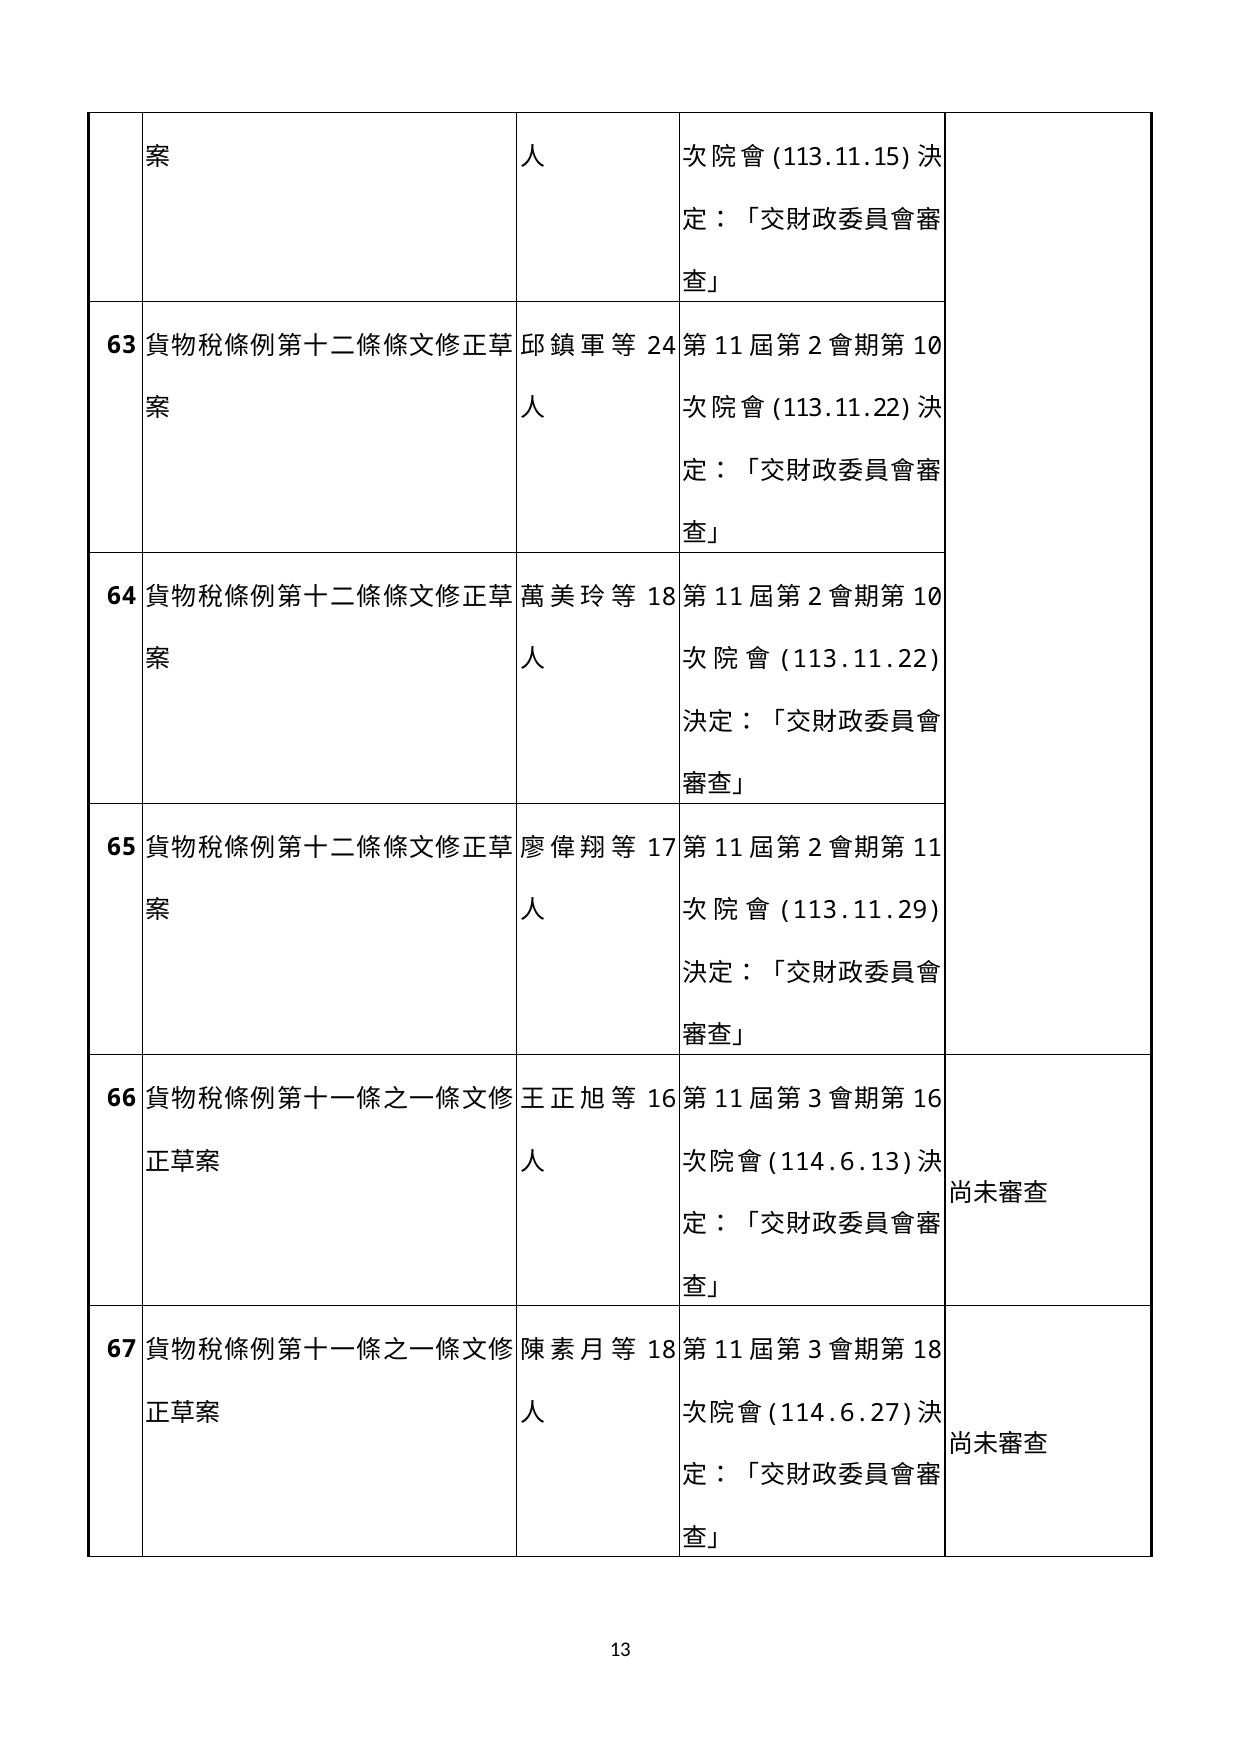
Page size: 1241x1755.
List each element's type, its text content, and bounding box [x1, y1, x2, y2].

table_cell 貨物稅條例第十二條條文修正草案 [143, 804, 516, 1054]
table_cell [90, 1055, 142, 1305]
table_cell 人 [517, 113, 679, 301]
table_cell [946, 113, 1150, 1054]
table_cell 尚未審查 [946, 1306, 1150, 1556]
table_cell [90, 804, 142, 1054]
table_cell 萬美玲等18人 [517, 553, 679, 803]
table_cell 尚未審查 [946, 1055, 1150, 1305]
table_cell 貨物稅條例第十二條條文修正草案 [143, 553, 516, 803]
table_cell 第11屆第2會期第10次院會(113.11.22)決定：「交財政委員會審查」 [680, 302, 944, 552]
table_cell 第11屆第2會期第10次院會(113.11.22)決定：「交財政委員會審查」 [680, 553, 944, 803]
table_cell 次院會(113.11.15)決定：「交財政委員會審查」 [680, 113, 944, 301]
table_cell 陳素月等18人 [517, 1306, 679, 1556]
table_cell [90, 302, 142, 552]
table_cell [90, 113, 142, 301]
table_cell 廖偉翔等17人 [517, 804, 679, 1054]
table_cell [90, 553, 142, 803]
table_cell 貨物稅條例第十一條之一條文修正草案 [143, 1306, 516, 1556]
table_cell 邱鎮軍等24人 [517, 302, 679, 552]
table_cell 第11屆第2會期第11次院會(113.11.29)決定：「交財政委員會審查」 [680, 804, 944, 1054]
table_cell 第11屆第3會期第16次院會(114.6.13)決定：「交財政委員會審查」 [680, 1055, 944, 1305]
table_cell 第11屆第3會期第18次院會(114.6.27)決定：「交財政委員會審查」 [680, 1306, 944, 1556]
table_cell 案 [143, 113, 516, 301]
table_cell 王正旭等16人 [517, 1055, 679, 1305]
table_cell 貨物稅條例第十二條條文修正草案 [143, 302, 516, 552]
table_cell [90, 1306, 142, 1556]
table_cell 貨物稅條例第十一條之一條文修正草案 [143, 1055, 516, 1305]
